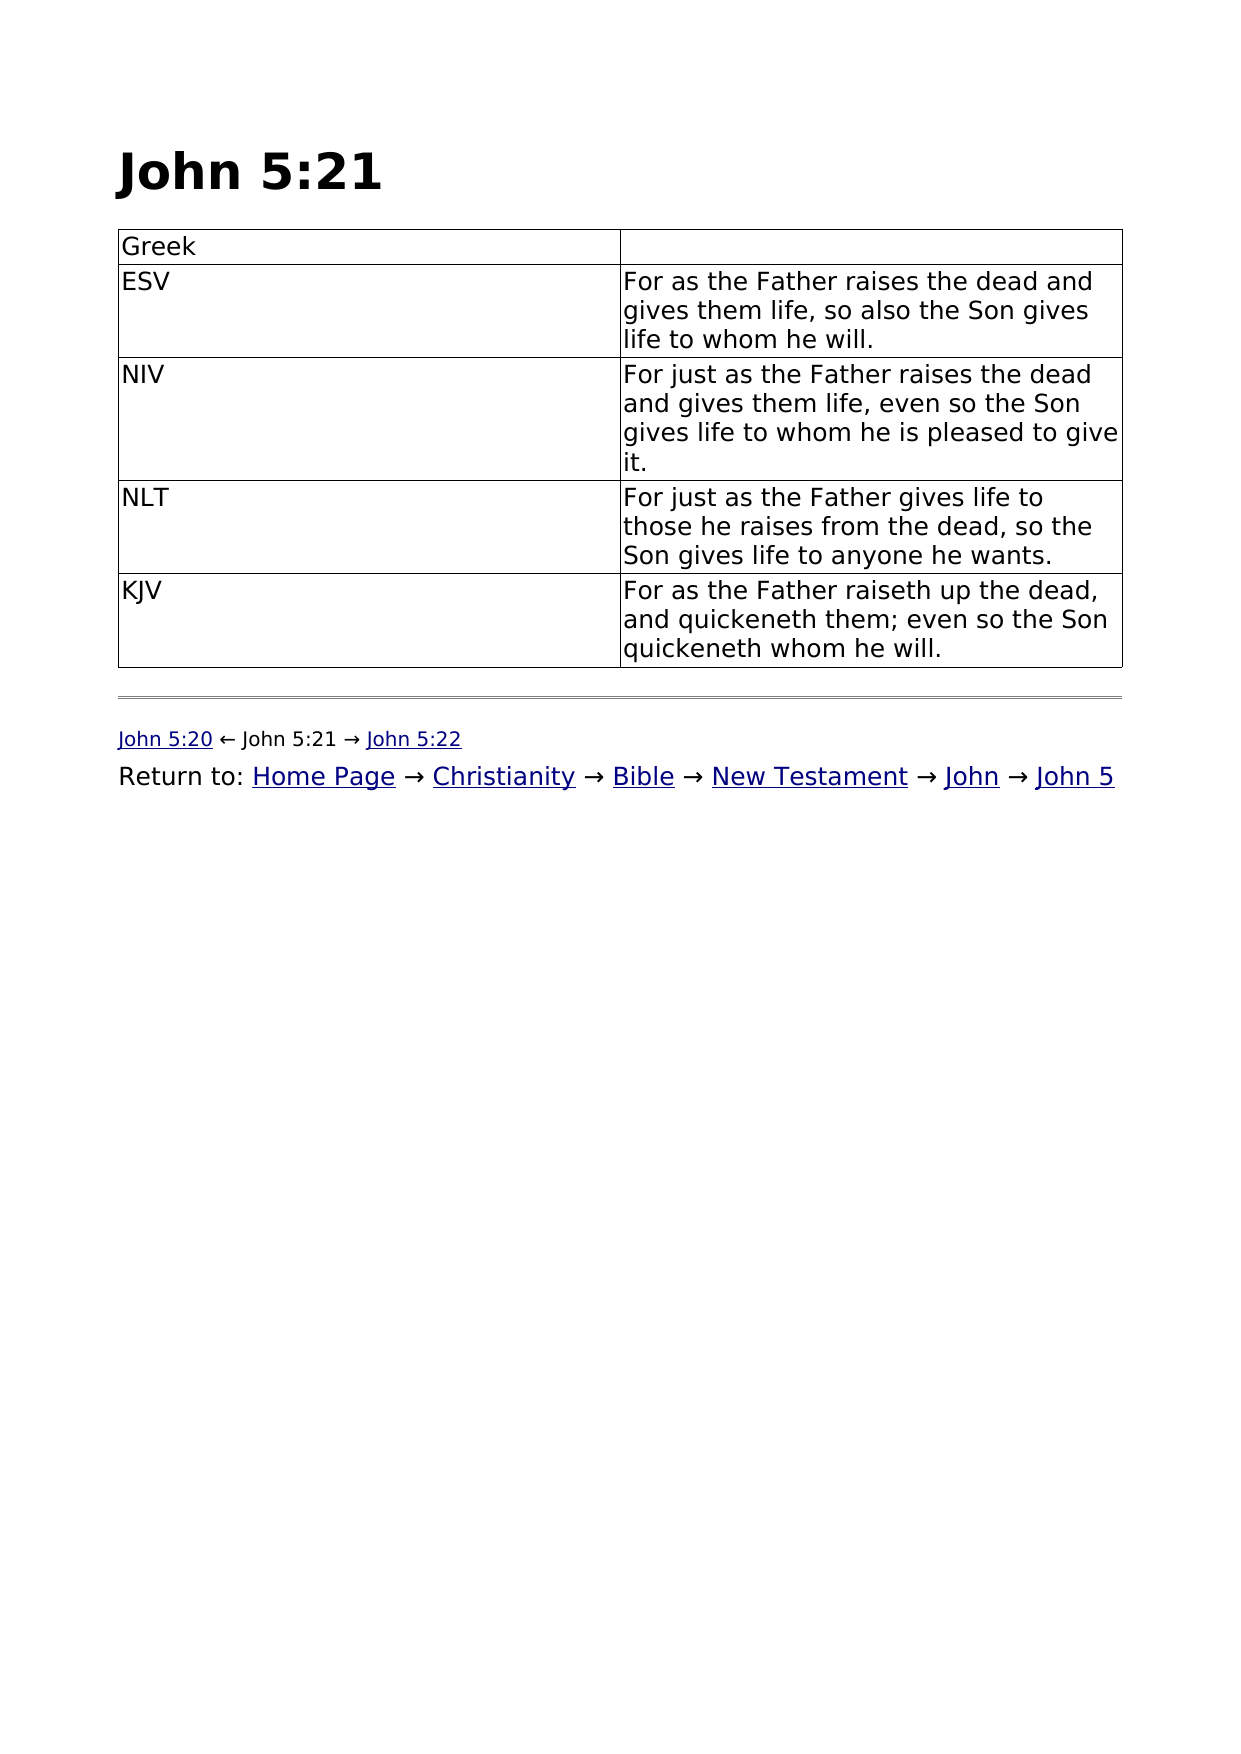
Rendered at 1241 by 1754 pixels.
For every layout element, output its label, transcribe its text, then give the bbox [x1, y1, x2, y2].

table_cell NLT [119, 481, 620, 573]
table_cell KJV [119, 574, 620, 667]
table_cell ESV [119, 265, 620, 357]
table_cell For just as the Father gives life to those he raises from the dead, so the Son gives life to anyone he wants. [621, 481, 1122, 573]
table_cell For just as the Father raises the dead and gives them life, even so the Son gives life to whom he is pleased to give it. [621, 358, 1122, 480]
text John 5:20 ← John 5:21 → John 5:22 [118, 728, 1122, 762]
table_cell NIV [119, 358, 620, 480]
table_header Greek [119, 230, 620, 264]
table_cell For as the Father raiseth up the dead, and quickeneth them; even so the Son quickeneth whom he will. [621, 574, 1122, 667]
table_cell For as the Father raises the dead and gives them life, so also the Son gives life to whom he will. [621, 265, 1122, 357]
text Return to: Home Page → Christianity → Bible → New Testament → John → John 5 [118, 762, 1122, 791]
subtitle John 5:21 [118, 143, 1122, 201]
table_header [621, 230, 1122, 264]
